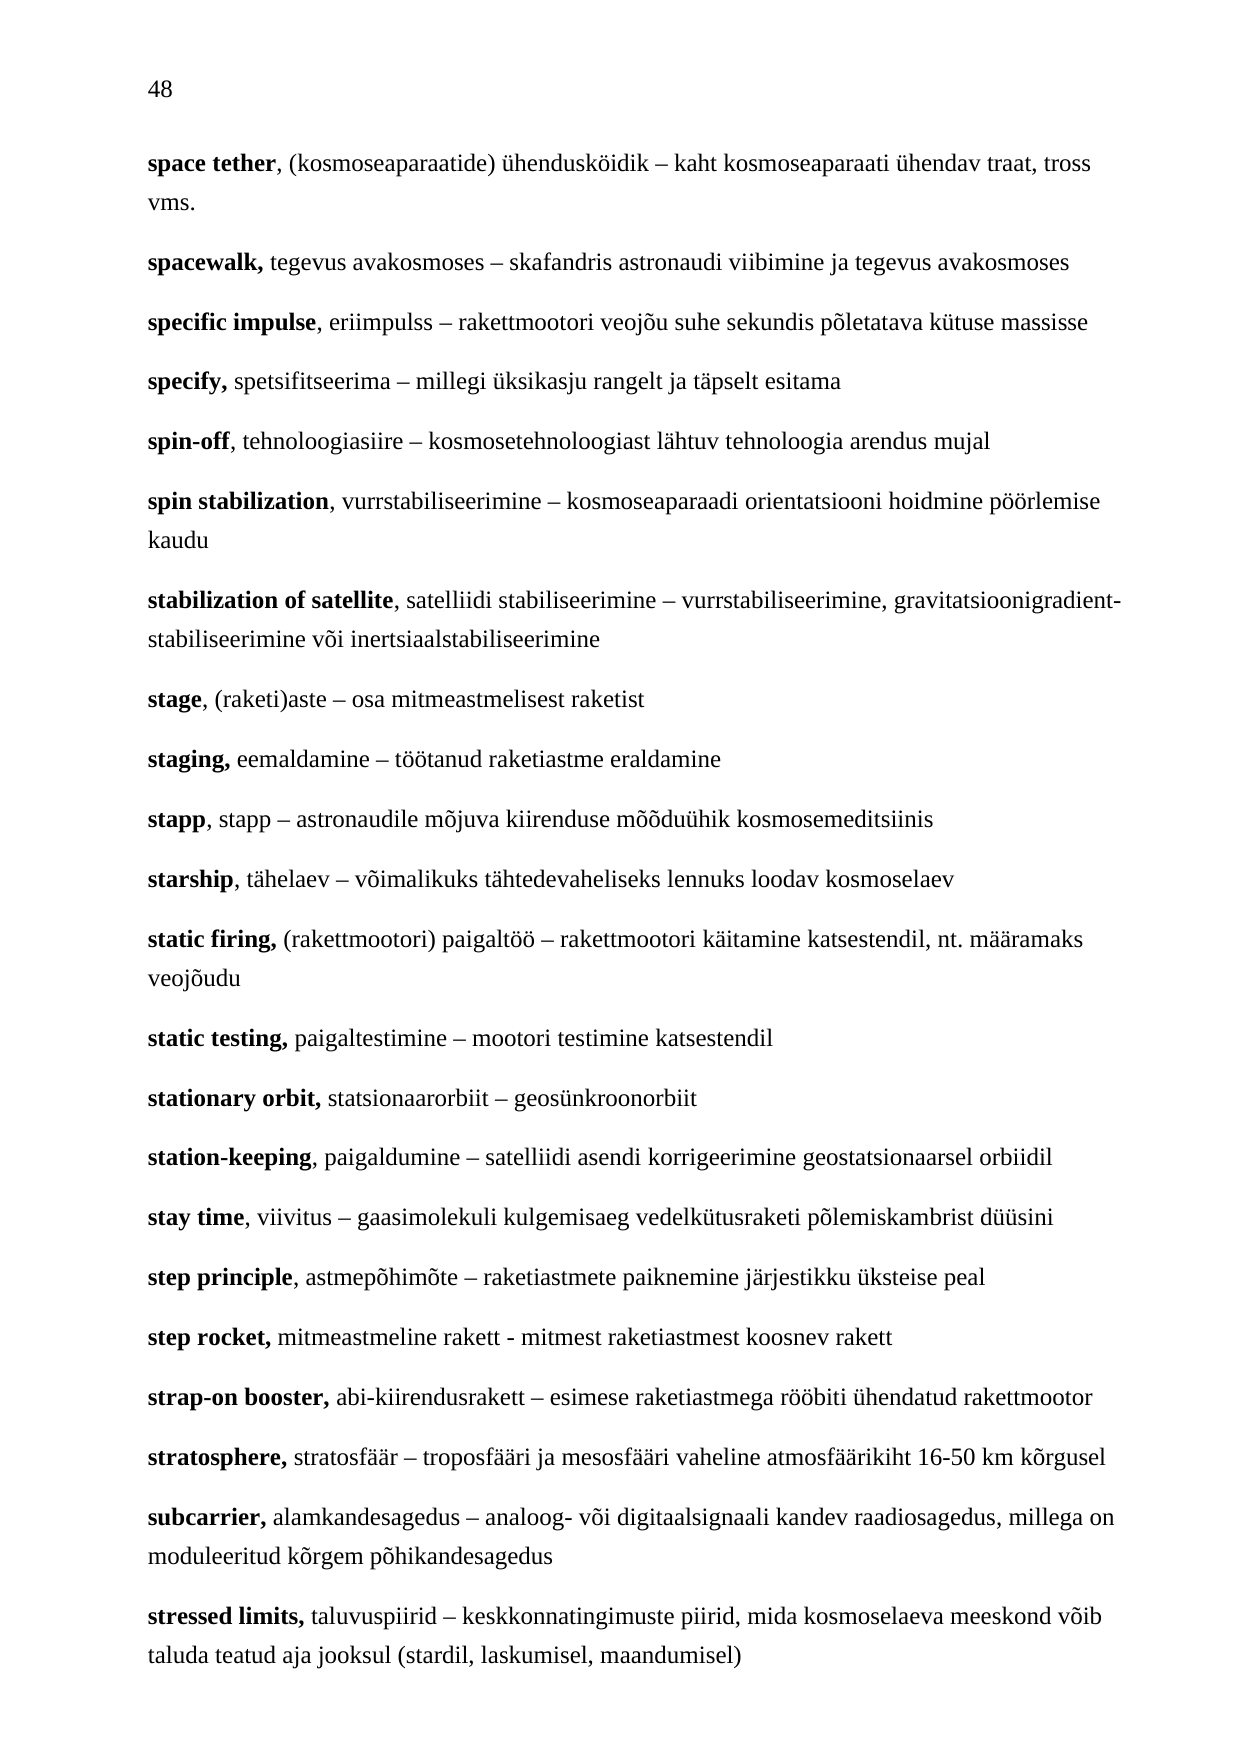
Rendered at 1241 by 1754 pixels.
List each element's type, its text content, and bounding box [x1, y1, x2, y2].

text subcarrier, alamkandesagedus – analoog- või digitaalsignaali kandev raadiosagedus, millega on moduleeritud kõrgem põhikandesagedus [148, 1502, 1140, 1570]
text station-keeping, paigaldumine – satelliidi asendi korrigeerimine geostatsionaarsel orbiidil [148, 1142, 1140, 1171]
text step principle, astmepõhimõte – raketiastmete paiknemine järjestikku üksteise peal [148, 1262, 1140, 1291]
text starship, tähelaev – võimalikuks tähtedevaheliseks lennuks loodav kosmoselaev [148, 864, 1140, 893]
text spacewalk, tegevus avakosmoses – skafandris astronaudi viibimine ja tegevus avakosmoses [148, 247, 1140, 275]
text stay time, viivitus – gaasimolekuli kulgemisaeg vedelkütusraketi põlemiskambrist düüsini [148, 1202, 1140, 1231]
text stabilization of satellite, satelliidi stabiliseerimine – vurrstabiliseerimine, gravitatsioonigradient-stabiliseerimine või inertsiaalstabiliseerimine [148, 585, 1140, 653]
text stationary orbit, statsionaarorbiit – geosünkroonorbiit [148, 1083, 1140, 1111]
text stapp, stapp – astronaudile mõjuva kiirenduse mõõduühik kosmosemeditsiinis [148, 804, 1140, 833]
text spin stabilization, vurrstabiliseerimine – kosmoseaparaadi orientatsiooni hoidmine pöörlemise kaudu [148, 486, 1140, 554]
text space tether, (kosmoseaparaatide) ühendusköidik – kaht kosmoseaparaati ühendav traat, tross vms. [148, 148, 1140, 216]
text static firing, (rakettmootori) paigaltöö – rakettmootori käitamine katsestendil, nt. määramaks veojõudu [148, 924, 1140, 992]
text specific impulse, eriimpulss – rakettmootori veojõu suhe sekundis põletatava kütuse massisse [148, 307, 1140, 335]
text staging, eemaldamine – töötanud raketiastme eraldamine [148, 744, 1140, 773]
text spin-off, tehnoloogiasiire – kosmosetehnoloogiast lähtuv tehnoloogia arendus mujal [148, 426, 1140, 455]
text static testing, paigaltestimine – mootori testimine katsestendil [148, 1023, 1140, 1051]
text step rocket, mitmeastmeline rakett - mitmest raketiastmest koosnev rakett [148, 1322, 1140, 1351]
text stratosphere, stratosfäär – troposfääri ja mesosfääri vaheline atmosfäärikiht 16-50 km kõrgusel [148, 1442, 1140, 1471]
text specify, spetsifitseerima – millegi üksikasju rangelt ja täpselt esitama [148, 366, 1140, 395]
text stage, (raketi)aste – osa mitmeastmelisest raketist [148, 684, 1140, 713]
text stressed limits, taluvuspiirid – keskkonnatingimuste piirid, mida kosmoselaeva meeskond võib taluda teatud aja jooksul (stardil, laskumisel, maandumisel) [148, 1601, 1140, 1669]
text strap-on booster, abi-kiirendusrakett – esimese raketiastmega rööbiti ühendatud rakettmootor [148, 1382, 1140, 1411]
